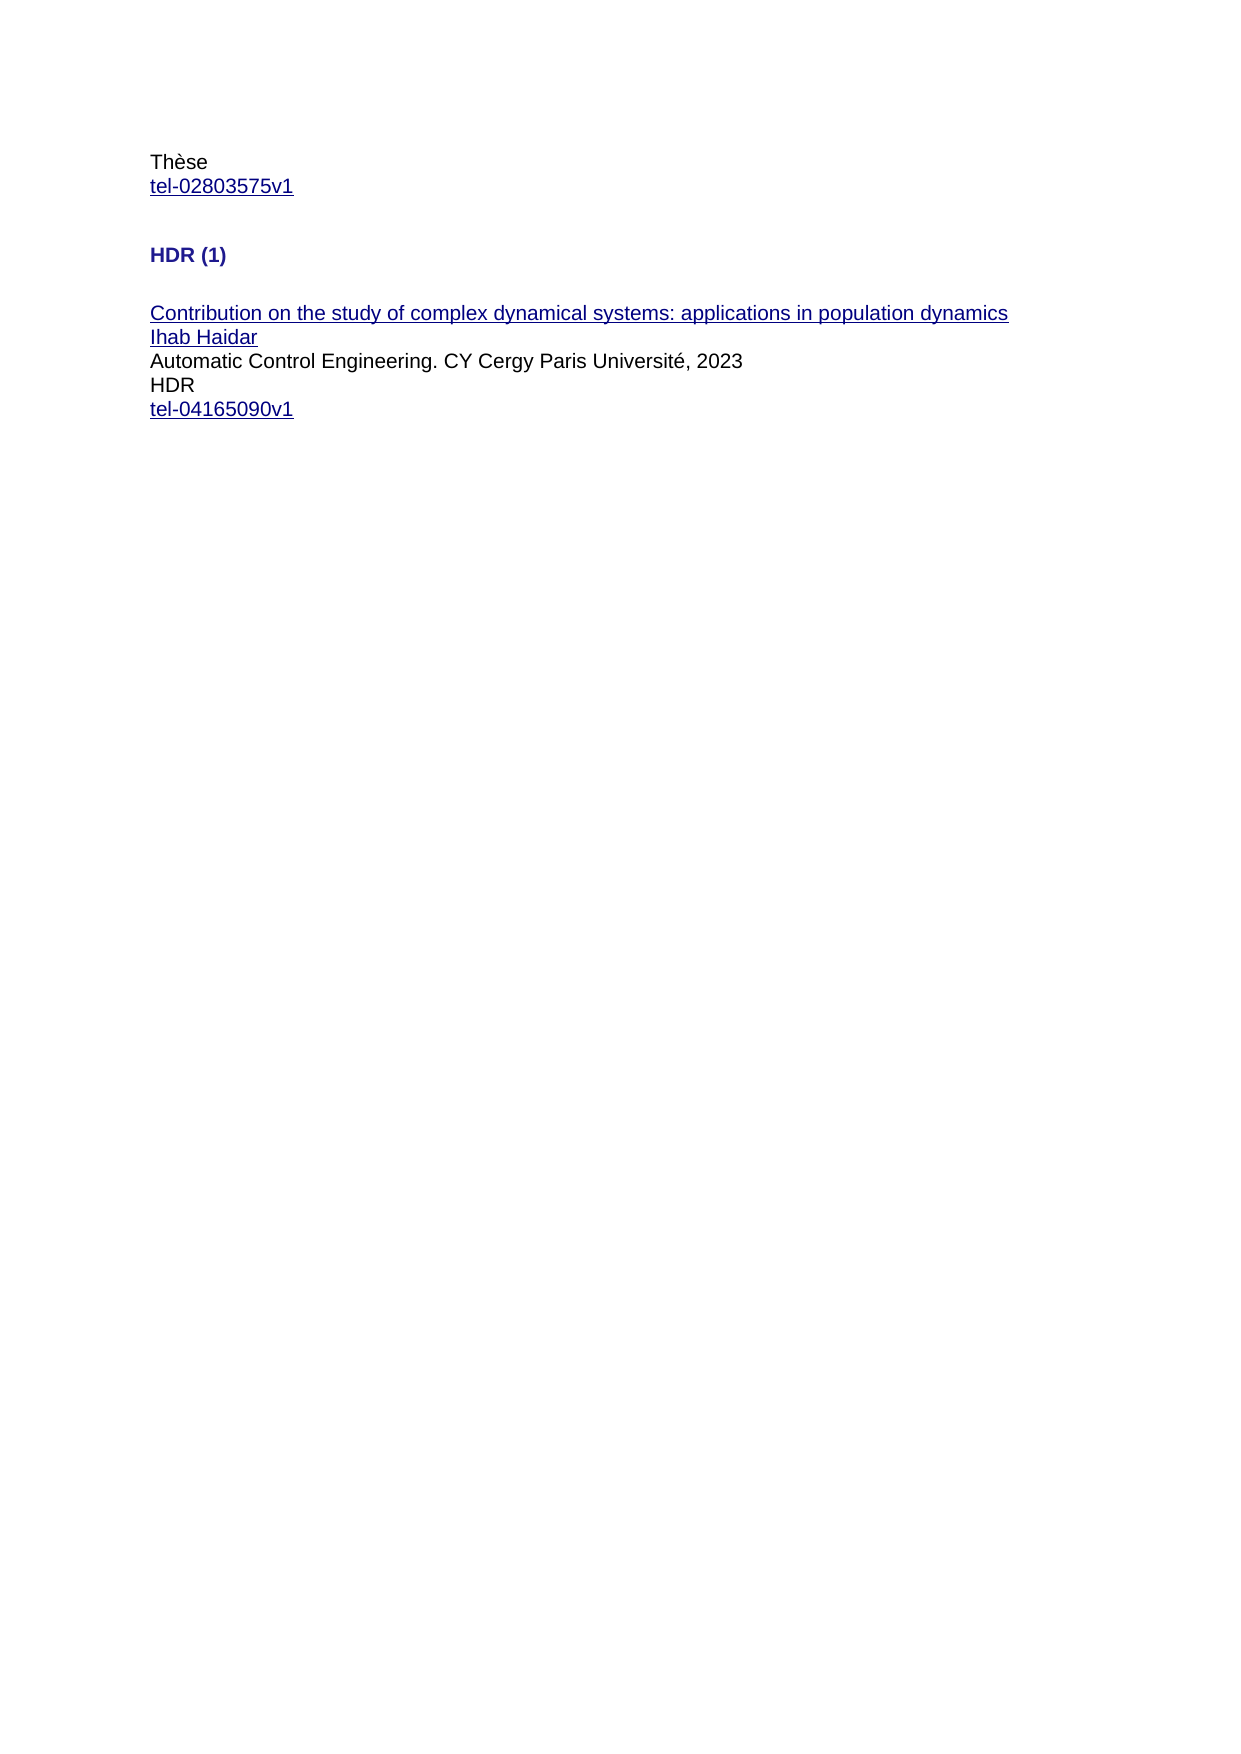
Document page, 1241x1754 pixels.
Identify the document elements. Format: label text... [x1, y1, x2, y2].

subtitle HDR (1) [150, 243, 1090, 267]
table_header Thèse tel-02803575v1 [150, 150, 1090, 198]
table_header Contribution on the study of complex dynamical systems: applications in population dynamics Ihab Haidar Automatic Control Engineering. CY Cergy Paris Université, 2023 HDR tel-04165090v1 [150, 301, 1090, 421]
